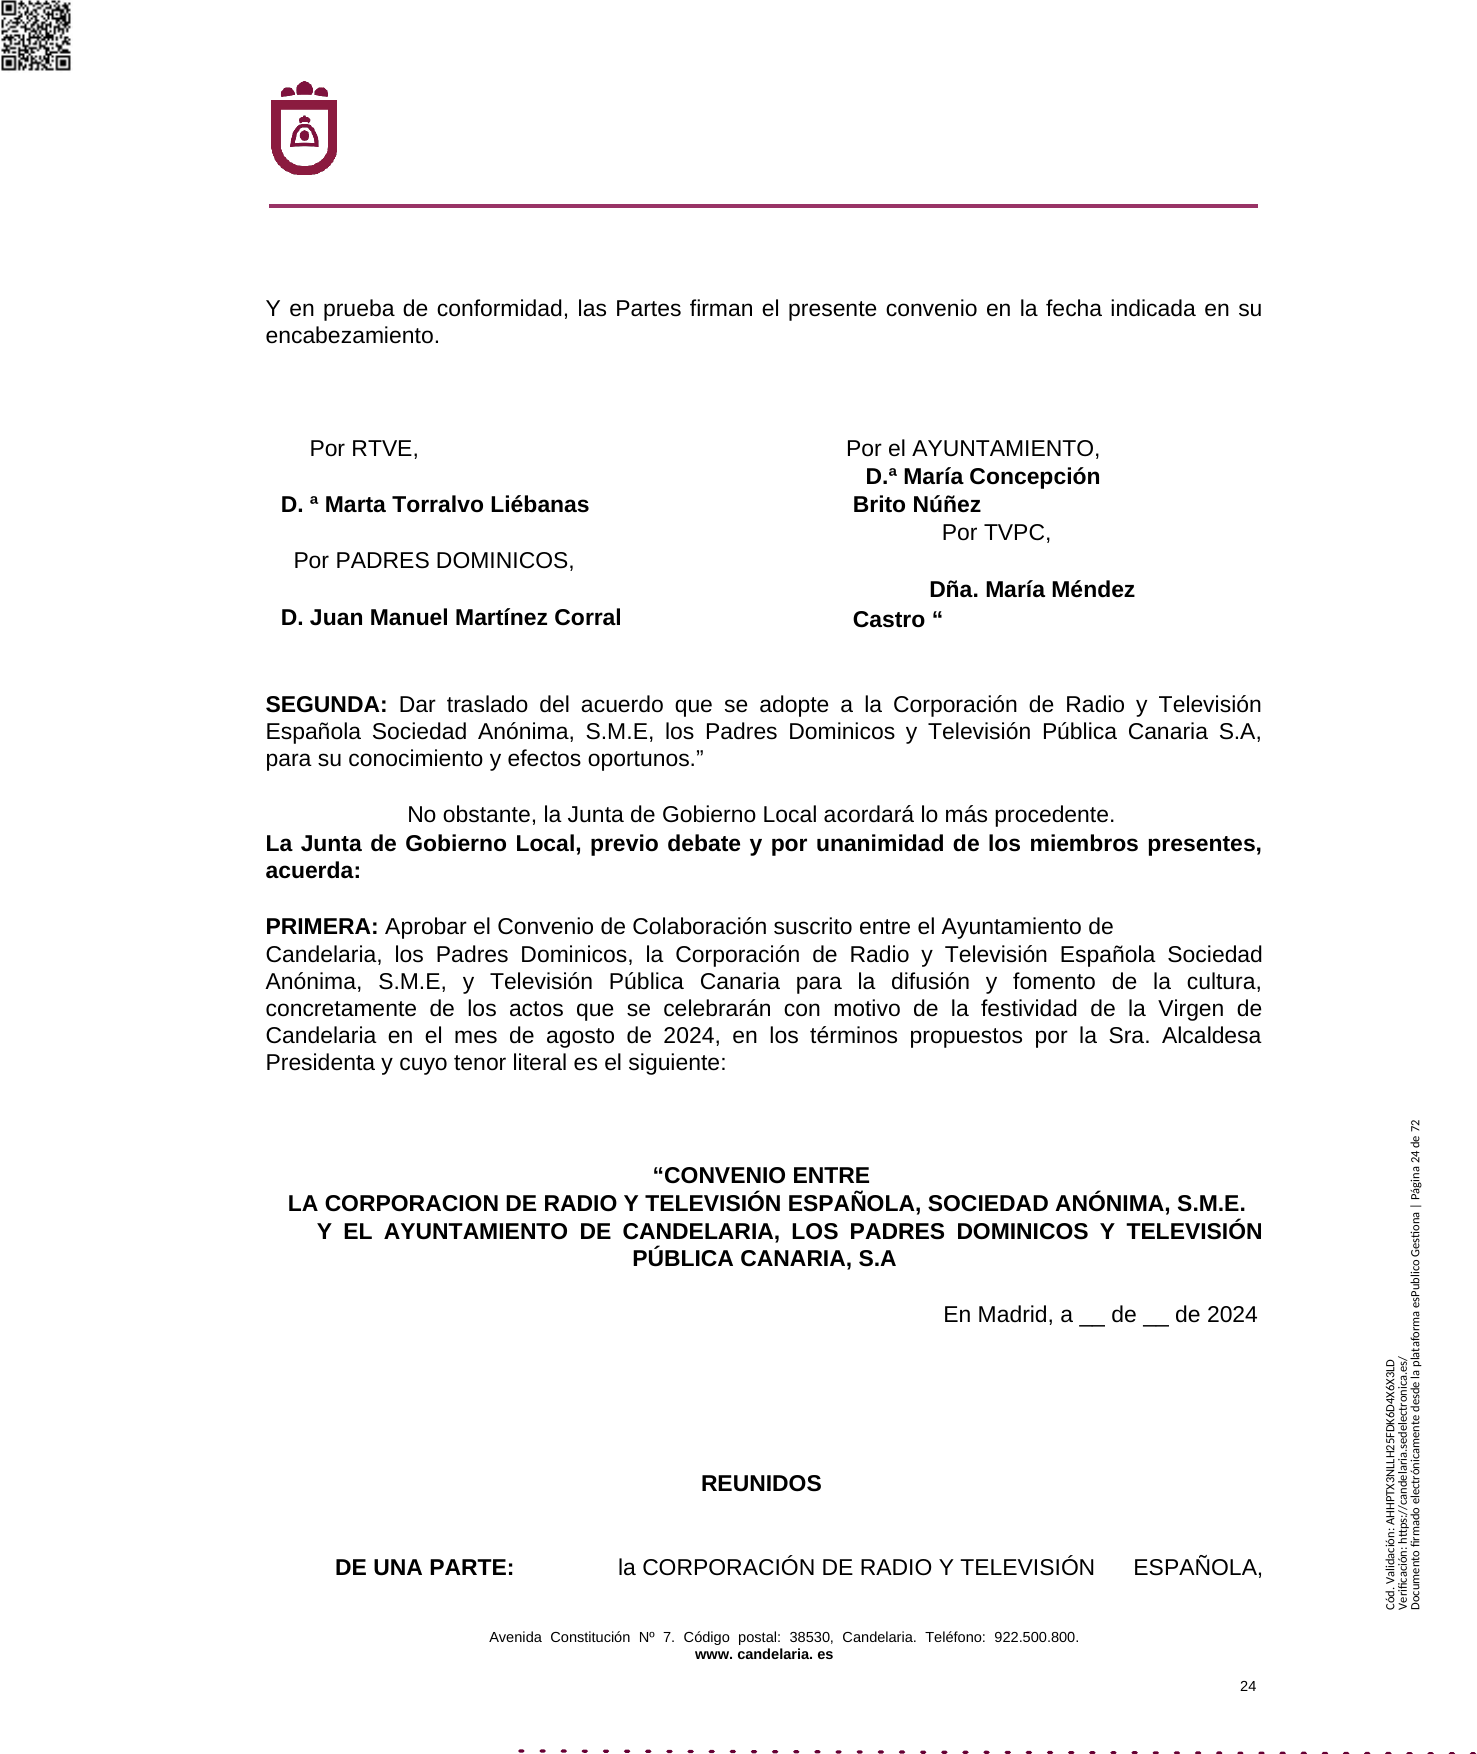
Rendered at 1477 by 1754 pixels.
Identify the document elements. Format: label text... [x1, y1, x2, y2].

text Y en prueba de conformidad, las Partes firman el presente convenio en la fecha indicada en su encabezamiento. [265, 295, 1263, 348]
text La Junta de Gobierno Local, previo debate y por unanimidad de los miembros presentes, acuerda: [265, 830, 1264, 883]
subtitle REUNIDOS [259, 1469, 1269, 1496]
text Y EL AYUNTAMIENTO DE CANDELARIA, LOS PADRES DOMINICOS Y TELEVISIÓN PÚBLICA CANARIA, S.A [317, 1218, 1264, 1271]
table_cell Dña. María Méndez Castro “ [853, 576, 1145, 635]
table_cell Por TVPC, [853, 519, 1145, 576]
text Candelaria, los Padres Dominicos, la Corporación de Radio y Televisión Española Sociedad Anónima, S.M.E, y Televisión Pública Canaria para la difusión y fomento de la cultura, concretamente de los actos que se celebrarán con motivo de la festividad de la Virgen de Candelaria en el mes de agosto de 2024, en los términos propuestos por la Sra. Alcaldesa Presidenta y cuyo tenor literal es el siguiente: [265, 941, 1263, 1075]
table_cell Por PADRES DOMINICOS, [281, 519, 853, 576]
table_header D. ª Marta Torralvo Liébanas [281, 463, 853, 519]
table_cell D. Juan Manuel Martínez Corral [281, 576, 853, 635]
text En Madrid, a __ de __ de 2024 [252, 1301, 1264, 1327]
text LA CORPORACION DE RADIO Y TELEVISIÓN ESPAÑOLA, SOCIEDAD ANÓNIMA, S.M.E. [288, 1190, 1264, 1217]
table_header D.ª María Concepción Brito Núñez [853, 463, 1145, 519]
text Por RTVE, Por el AYUNTAMIENTO, [251, 434, 1270, 462]
text DE UNA PARTE: la CORPORACIÓN DE RADIO Y TELEVISIÓN ESPAÑOLA, [251, 1554, 1270, 1580]
text SEGUNDA: Dar traslado del acuerdo que se adopte a la Corporación de Radio y Televisión Española Sociedad Anónima, S.M.E, los Padres Dominicos y Televisión Pública Canaria S.A, para su conocimiento y efectos oportunos.” [265, 691, 1263, 772]
text No obstante, la Junta de Gobierno Local acordará lo más procedente. [259, 801, 1270, 827]
text “CONVENIO ENTRE [259, 1162, 1269, 1188]
text PRIMERA: Aprobar el Convenio de Colaboración suscrito entre el Ayuntamiento de [265, 913, 1263, 939]
